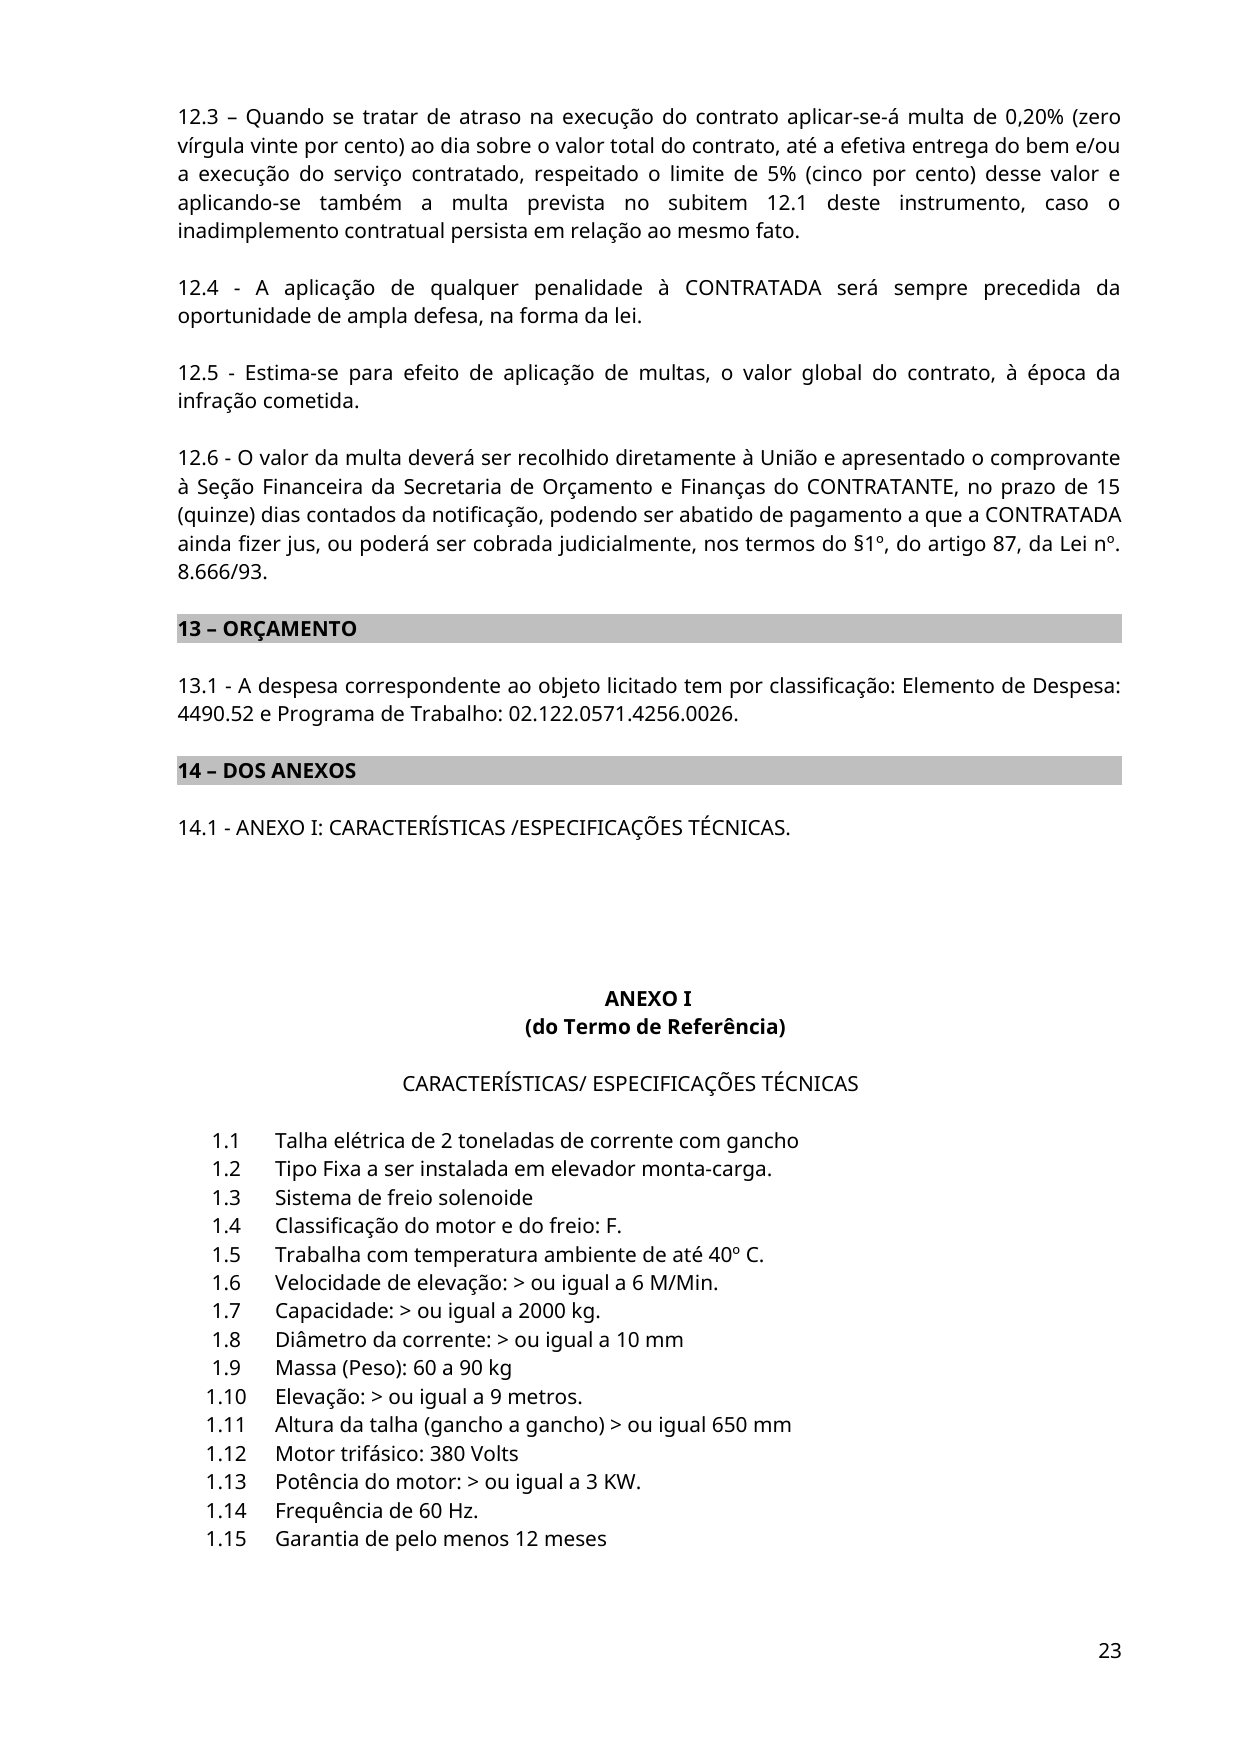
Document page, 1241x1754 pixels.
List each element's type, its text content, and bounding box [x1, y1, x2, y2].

table_cell Tipo Fixa a ser instalada em elevador monta-carga. [264, 1155, 1137, 1183]
table_cell 1.13 [177, 1467, 263, 1496]
table_cell 1.11 [177, 1410, 263, 1439]
table_cell Motor trifásico: 380 Volts [264, 1439, 1137, 1467]
text 12.4 - A aplicação de qualquer penalidade à CONTRATADA será sempre precedida da oportunidade de ampla defesa, na forma da lei. [177, 273, 1122, 330]
text 14.1 - ANEXO I: CARACTERÍSTICAS /ESPECIFICAÇÕES TÉCNICAS. [177, 813, 1122, 842]
table_cell 1.9 [177, 1354, 263, 1382]
text (do Termo de Referência) [177, 1012, 1133, 1041]
table_cell 1.3 [177, 1183, 263, 1211]
table_cell 1.7 [177, 1297, 263, 1325]
text 14 – DOS ANEXOS [177, 756, 1122, 785]
table_cell 1.2 [177, 1155, 263, 1183]
table_cell Garantia de pelo menos 12 meses [264, 1524, 1137, 1553]
text ANEXO I [533, 984, 763, 1012]
text 13.1 - A despesa correspondente ao objeto licitado tem por classificação: Elemento de Despesa: 4490.52 e Programa de Trabalho: 02.122.0571.4256.0026. [177, 671, 1122, 728]
table_cell Sistema de freio solenoide [264, 1183, 1137, 1211]
table_cell Capacidade: > ou igual a 2000 kg. [264, 1297, 1137, 1325]
text 12.6 - O valor da multa deverá ser recolhido diretamente à União e apresentado o comprovante à Seção Financeira da Secretaria de Orçamento e Finanças do CONTRATANTE, no prazo de 15 (quinze) dias contados da notificação, podendo ser abatido de pagamento a que a CONTRATADA ainda fizer jus, ou poderá ser cobrada judicialmente, nos termos do §1º, do artigo 87, da Lei nº. 8.666/93. [177, 443, 1122, 586]
table_cell 1.12 [177, 1439, 263, 1467]
table_header Talha elétrica de 2 toneladas de corrente com gancho [264, 1126, 1137, 1154]
text 12.3 – Quando se tratar de atraso na execução do contrato aplicar-se-á multa de 0,20% (zero vírgula vinte por cento) ao dia sobre o valor total do contrato, até a efetiva entrega do bem e/ou a execução do serviço contratado, respeitado o limite de 5% (cinco por cento) desse valor e aplicando-se também a multa prevista no subitem 12.1 deste instrumento, caso o inadimplemento contratual persista em relação ao mesmo fato. [177, 102, 1122, 244]
table_header 1.1 [177, 1126, 263, 1154]
table_cell Elevação: > ou igual a 9 metros. [264, 1382, 1137, 1410]
table_cell Potência do motor: > ou igual a 3 KW. [264, 1467, 1137, 1496]
table_cell Altura da talha (gancho a gancho) > ou igual 650 mm [264, 1410, 1137, 1439]
table_cell Frequência de 60 Hz. [264, 1496, 1137, 1524]
table_cell 1.5 [177, 1240, 263, 1268]
text 13 – ORÇAMENTO [177, 614, 1122, 643]
table_cell 1.6 [177, 1268, 263, 1297]
table_cell Velocidade de elevação: > ou igual a 6 M/Min. [264, 1268, 1137, 1297]
table_cell 1.8 [177, 1325, 263, 1353]
table_cell Massa (Peso): 60 a 90 kg [264, 1354, 1137, 1382]
table_cell 1.14 [177, 1496, 263, 1524]
text CARACTERÍSTICAS/ ESPECIFICAÇÕES TÉCNICAS [177, 1069, 1084, 1098]
table_cell 1.10 [177, 1382, 263, 1410]
table_cell Trabalha com temperatura ambiente de até 40º C. [264, 1240, 1137, 1268]
text 12.5 - Estima-se para efeito de aplicação de multas, o valor global do contrato, à época da infração cometida. [177, 358, 1122, 415]
table_cell Diâmetro da corrente: > ou igual a 10 mm [264, 1325, 1137, 1353]
table_cell Classificação do motor e do freio: F. [264, 1211, 1137, 1240]
table_cell 1.15 [177, 1524, 263, 1553]
table_cell 1.4 [177, 1211, 263, 1240]
